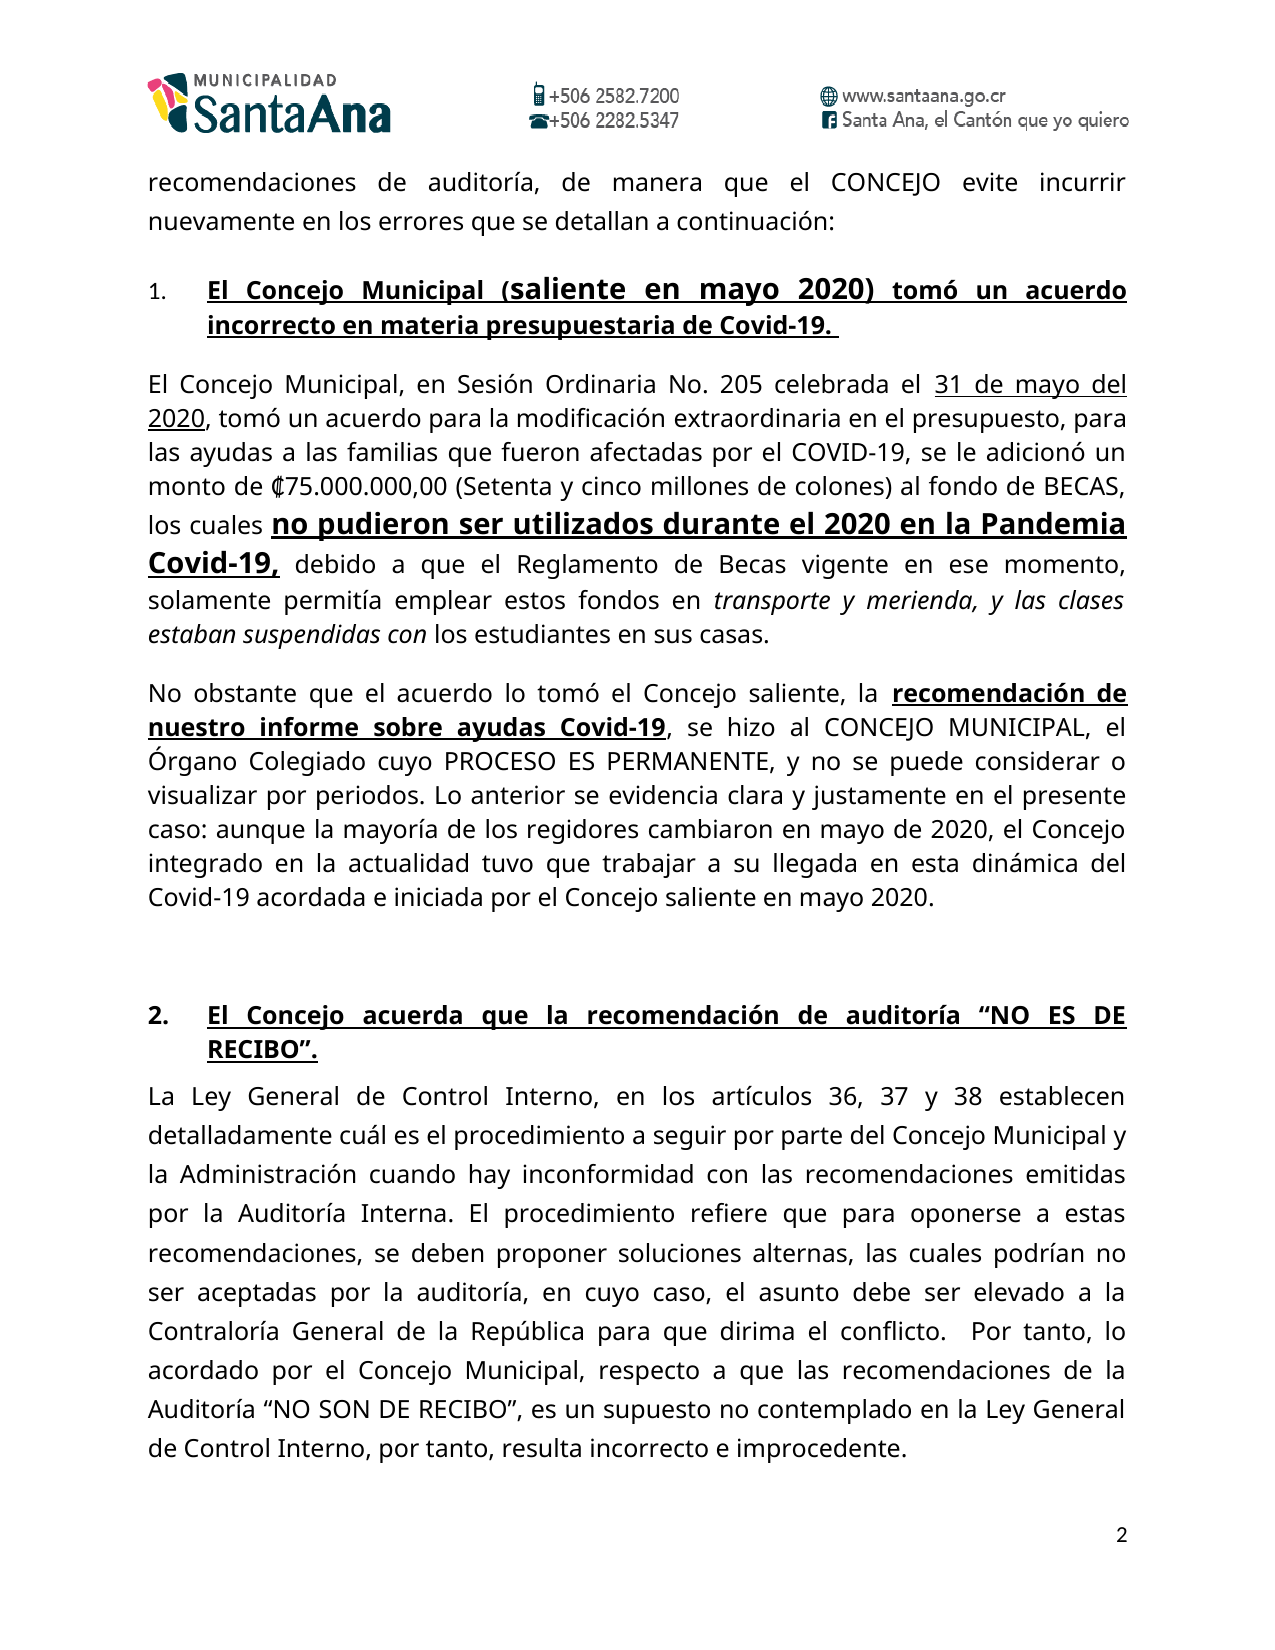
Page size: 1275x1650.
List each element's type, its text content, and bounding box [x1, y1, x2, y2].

text recomendaciones de auditoría, de manera que el CONCEJO evite incurrir nuevamente en los errores que se detallan a continuación: [148, 164, 1127, 238]
text El Concejo Municipal, en Sesión Ordinaria No. 205 celebrada el 31 de mayo del 2020, tomó un acuerdo para la modificación extraordinaria en el presupuesto, para las ayudas a las familias que fueron afectadas por el COVID-19, se le adicionó un monto de ₡75.000.000,00 (Setenta y cinco millones de colones) al fondo de BECAS, los cuales no pudieron ser utilizados durante el 2020 en la Pandemia Covid-19, debido a que el Reglamento de Becas vigente en ese momento, solamente permitía emplear estos fondos en transporte y merienda, y las clases estaban suspendidas con los estudiantes en sus casas. [148, 367, 1127, 650]
text La Ley General de Control Interno, en los artículos 36, 37 y 38 establecen detalladamente cuál es el procedimiento a seguir por parte del Concejo Municipal y la Administración cuando hay inconformidad con las recomendaciones emitidas por la Auditoría Interna. El procedimiento refiere que para oponerse a estas recomendaciones, se deben proponer soluciones alternas, las cuales podrían no ser aceptadas por la auditoría, en cuyo caso, el asunto debe ser elevado a la Contraloría General de la República para que dirima el conflicto. Por tanto, lo acordado por el Concejo Municipal, respecto a que las recomendaciones de la Auditoría “NO SON DE RECIBO”, es un supuesto no contemplado en la Ley General de Control Interno, por tanto, resulta incorrecto e improcedente. [148, 1078, 1127, 1465]
list El Concejo Municipal (saliente en mayo 2020) tomó un acuerdo incorrecto en materia presupuestaria de Covid-19. [148, 268, 1127, 342]
text No obstante que el acuerdo lo tomó el Concejo saliente, la recomendación de nuestro informe sobre ayudas Covid-19, se hizo al CONCEJO MUNICIPAL, el Órgano Colegiado cuyo PROCESO ES PERMANENTE, y no se puede considerar o visualizar por periodos. Lo anterior se evidencia clara y justamente en el presente caso: aunque la mayoría de los regidores cambiaron en mayo de 2020, el Concejo integrado en la actualidad tuvo que trabajar a su llegada en esta dinámica del Covid-19 acordada e iniciada por el Concejo saliente en mayo 2020. [148, 675, 1127, 914]
list El Concejo acuerda que la recomendación de auditoría “NO ES DE RECIBO”. [148, 998, 1127, 1066]
